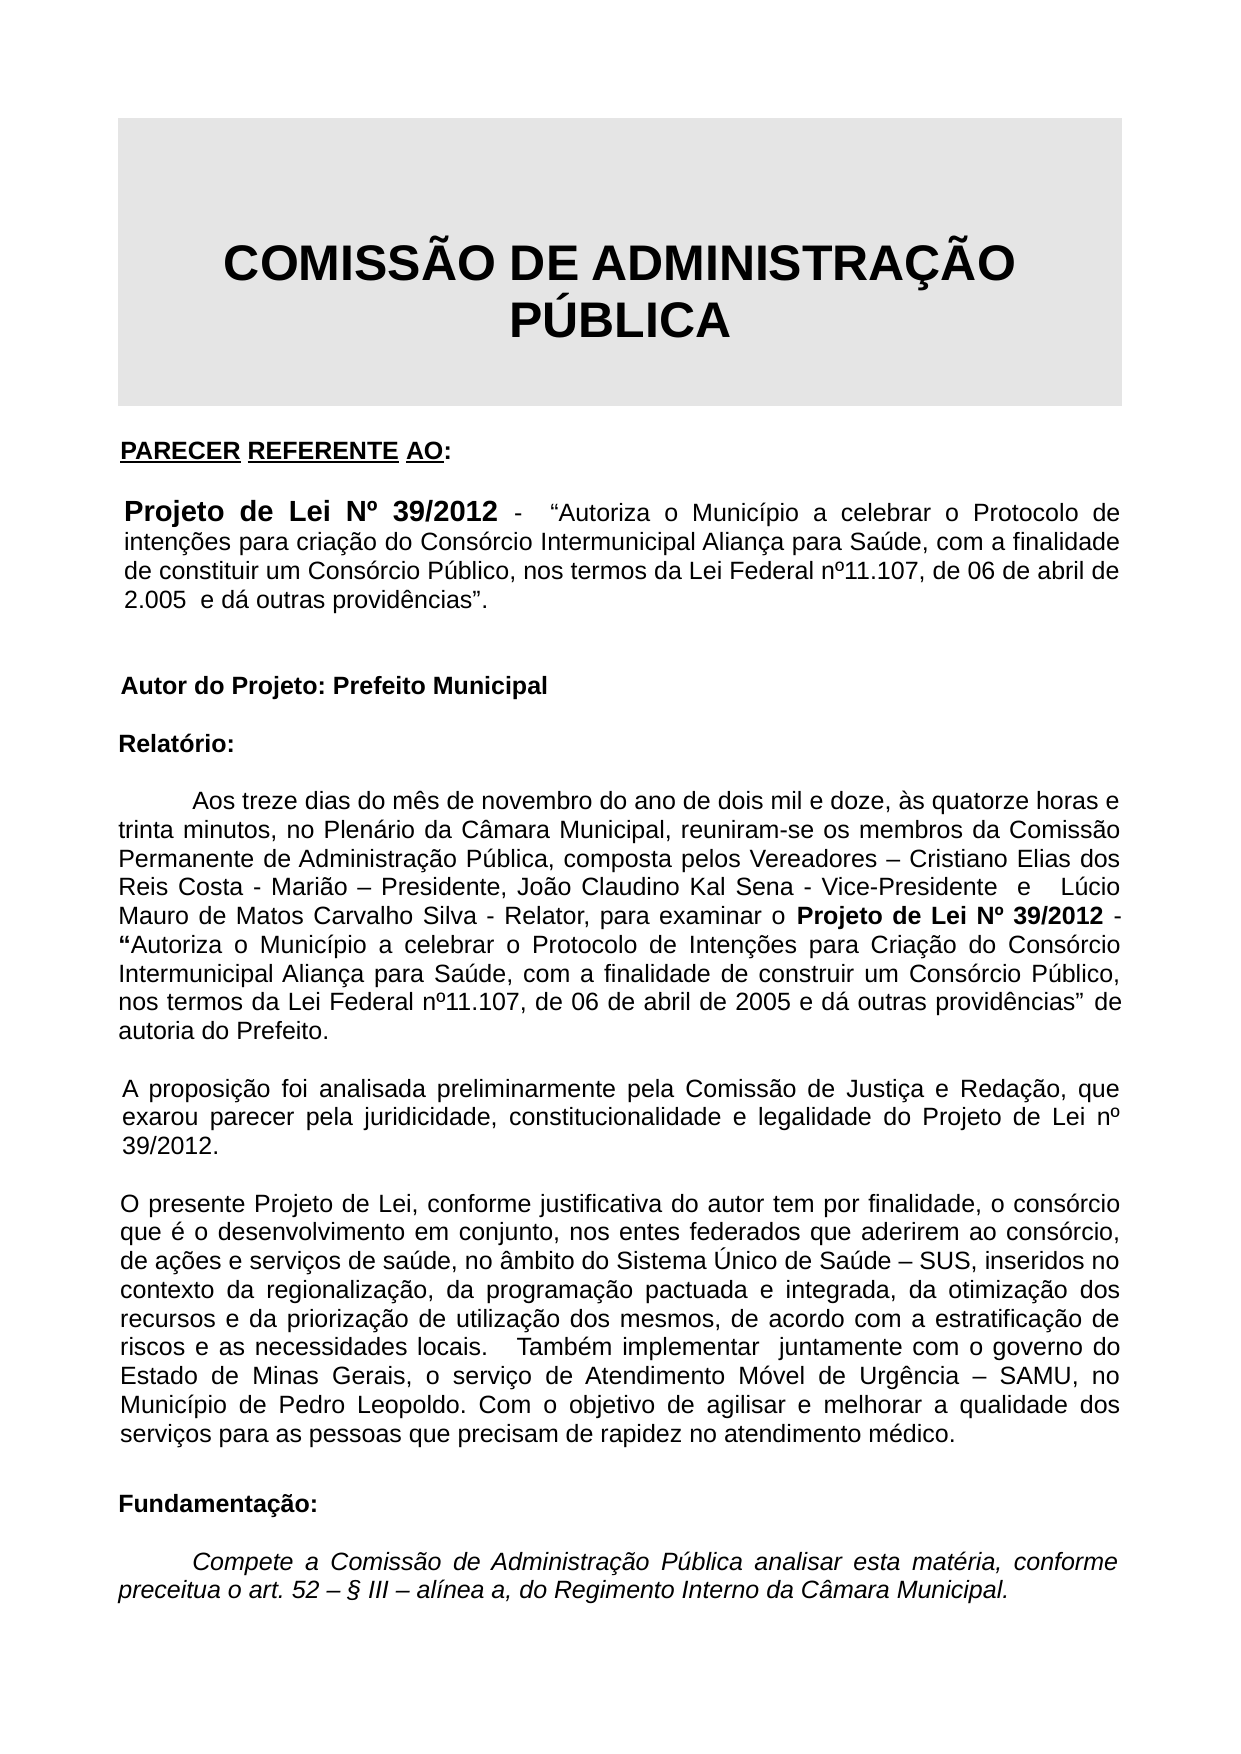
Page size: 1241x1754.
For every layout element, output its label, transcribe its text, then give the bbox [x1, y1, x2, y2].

text A proposição foi analisada preliminarmente pela Comissão de Justiça e Redação, que exarou parecer pela juridicidade, constitucionalidade e legalidade do Projeto de Lei nº 39/2012. [77, 1074, 1122, 1160]
text Projeto de Lei Nº 39/2012 - “Autoriza o Município a celebrar o Protocolo de intenções para criação do Consórcio Intermunicipal Aliança para Saúde, com a finalidade de constituir um Consórcio Público, nos termos da Lei Federal nº11.107, de 06 de abril de 2.005 e dá outras providências”. [79, 494, 1122, 614]
text COMISSÃO DE ADMINISTRAÇÃO PÚBLICA [118, 233, 1122, 348]
text Aos treze dias do mês de novembro do ano de dois mil e doze, às quatorze horas e trinta minutos, no Plenário da Câmara Municipal, reuniram-se os membros da Comissão Permanente de Administração Pública, composta pelos Vereadores – Cristiano Elias dos Reis Costa - Marião – Presidente, João Claudino Kal Sena - Vice-Presidente e Lúcio Mauro de Matos Carvalho Silva - Relator, para examinar o Projeto de Lei Nº 39/2012 - “Autoriza o Município a celebrar o Protocolo de Intenções para Criação do Consórcio Intermunicipal Aliança para Saúde, com a finalidade de construir um Consórcio Público, nos termos da Lei Federal nº11.107, de 06 de abril de 2005 e dá outras providências” de autoria do Prefeito. [118, 786, 1122, 1045]
text PARECER REFERENTE AO: [118, 436, 1122, 465]
text Fundamentação: [74, 1489, 1122, 1517]
text Relatório: [74, 729, 1122, 757]
text Compete a Comissão de Administração Pública analisar esta matéria, conforme preceitua o art. 52 – § III – alínea a, do Regimento Interno da Câmara Municipal. [118, 1547, 1122, 1604]
text Autor do Projeto: Prefeito Municipal [79, 671, 1122, 700]
text O presente Projeto de Lei, conforme justificativa do autor tem por finalidade, o consórcio que é o desenvolvimento em conjunto, nos entes federados que aderirem ao consórcio, de ações e serviços de saúde, no âmbito do Sistema Único de Saúde – SUS, inseridos no contexto da regionalização, da programação pactuada e integrada, da otimização dos recursos e da priorização de utilização dos mesmos, de acordo com a estratificação de riscos e as necessidades locais. Também implementar juntamente com o governo do Estado de Minas Gerais, o serviço de Atendimento Móvel de Urgência – SAMU, no Município de Pedro Leopoldo. Com o objetivo de agilisar e melhorar a qualidade dos serviços para as pessoas que precisam de rapidez no atendimento médico. [76, 1189, 1122, 1447]
